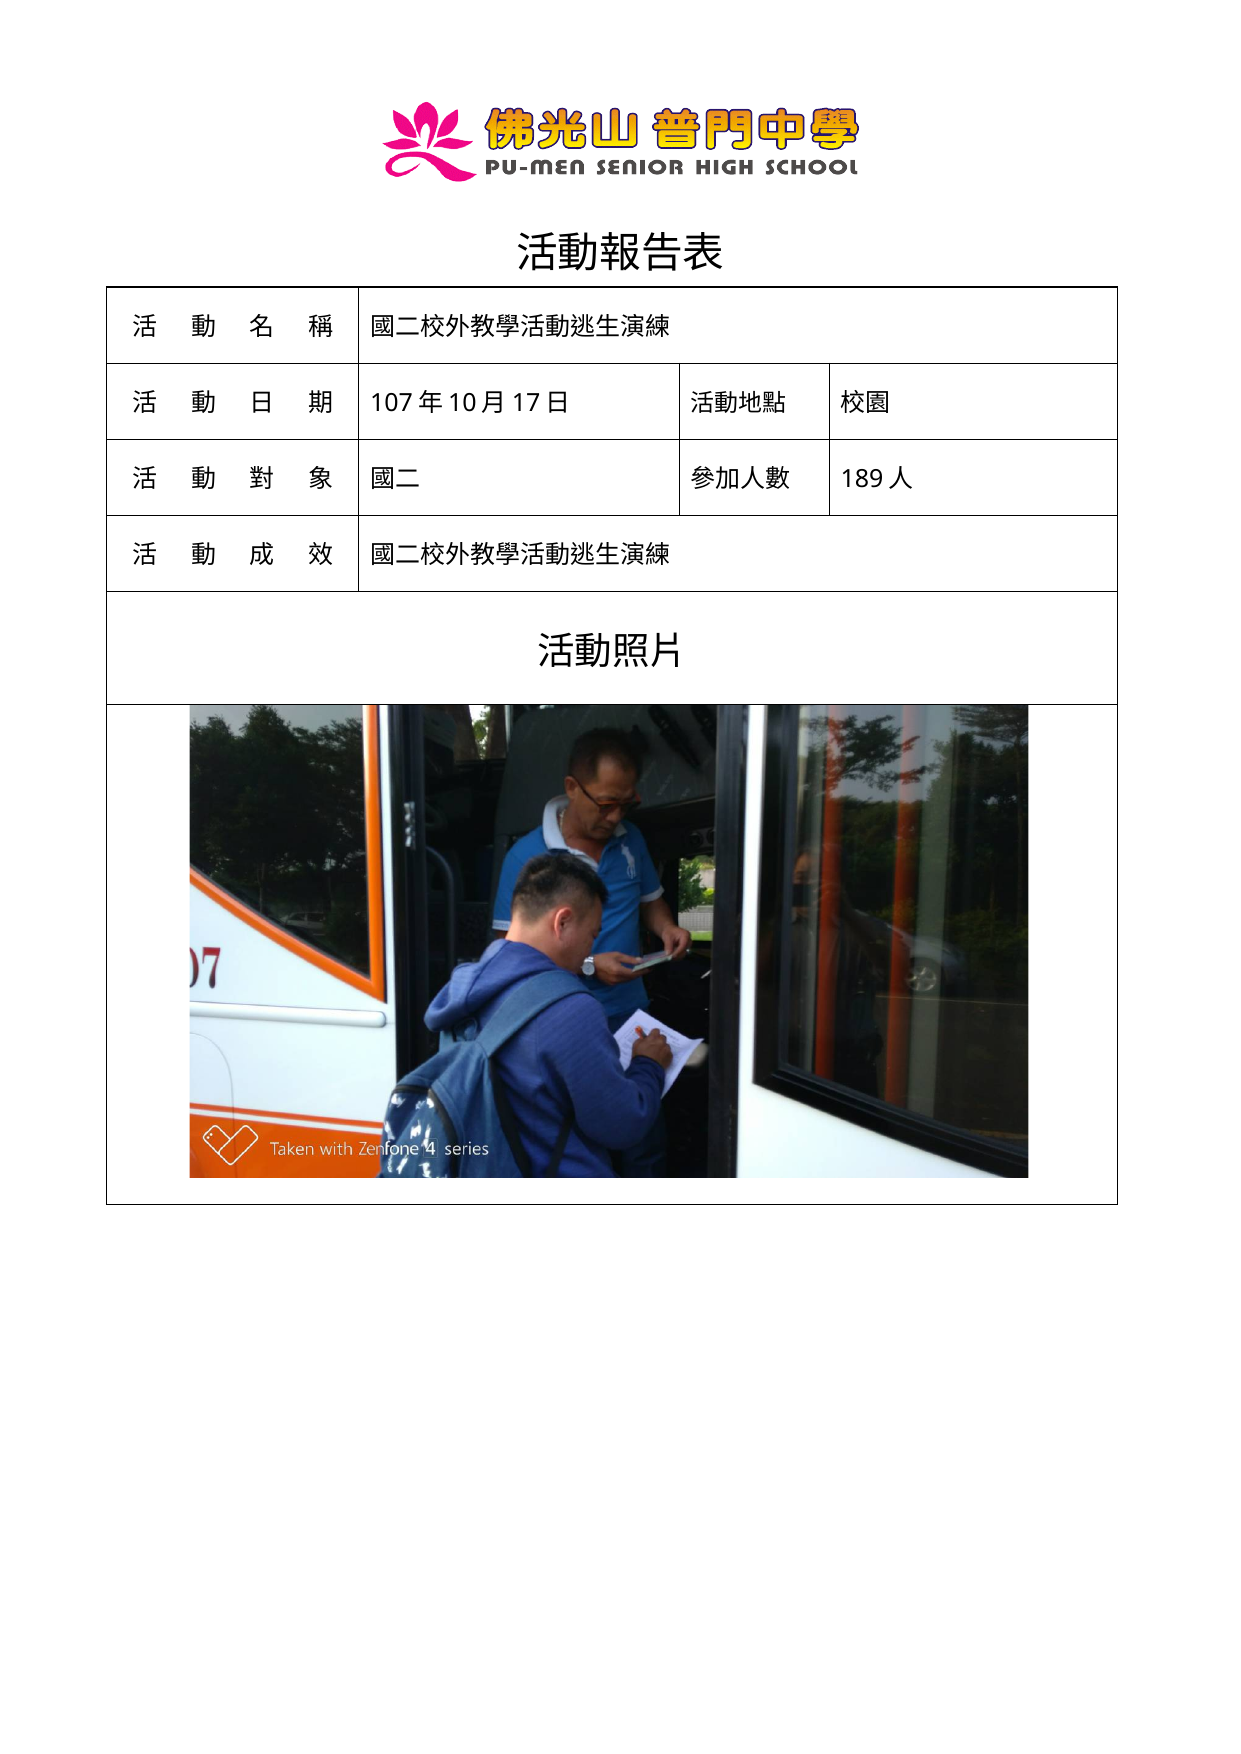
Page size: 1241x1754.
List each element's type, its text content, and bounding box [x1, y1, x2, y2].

table_cell 活動成效 [107, 516, 358, 591]
table_cell 校園 [830, 364, 1117, 438]
picture [378, 98, 862, 185]
text 活動報告表 [118, 211, 1122, 286]
table_cell 107年10月17日 [359, 364, 679, 438]
picture [189, 705, 1029, 1178]
table_header 國二校外教學活動逃生演練 [359, 288, 1117, 362]
table_cell 活動對象 [107, 440, 358, 514]
table_cell 參加人數 [680, 440, 829, 514]
table_cell 活動照片 [107, 592, 1117, 704]
table_cell 活動地點 [680, 364, 829, 438]
table_cell 國二 [359, 440, 679, 514]
table_header 活動名稱 [107, 288, 358, 362]
table_cell 189人 [830, 440, 1117, 514]
table_cell 活動日期 [107, 364, 358, 438]
table_cell 國二校外教學活動逃生演練 [359, 516, 1117, 591]
table_cell [107, 705, 1117, 1204]
